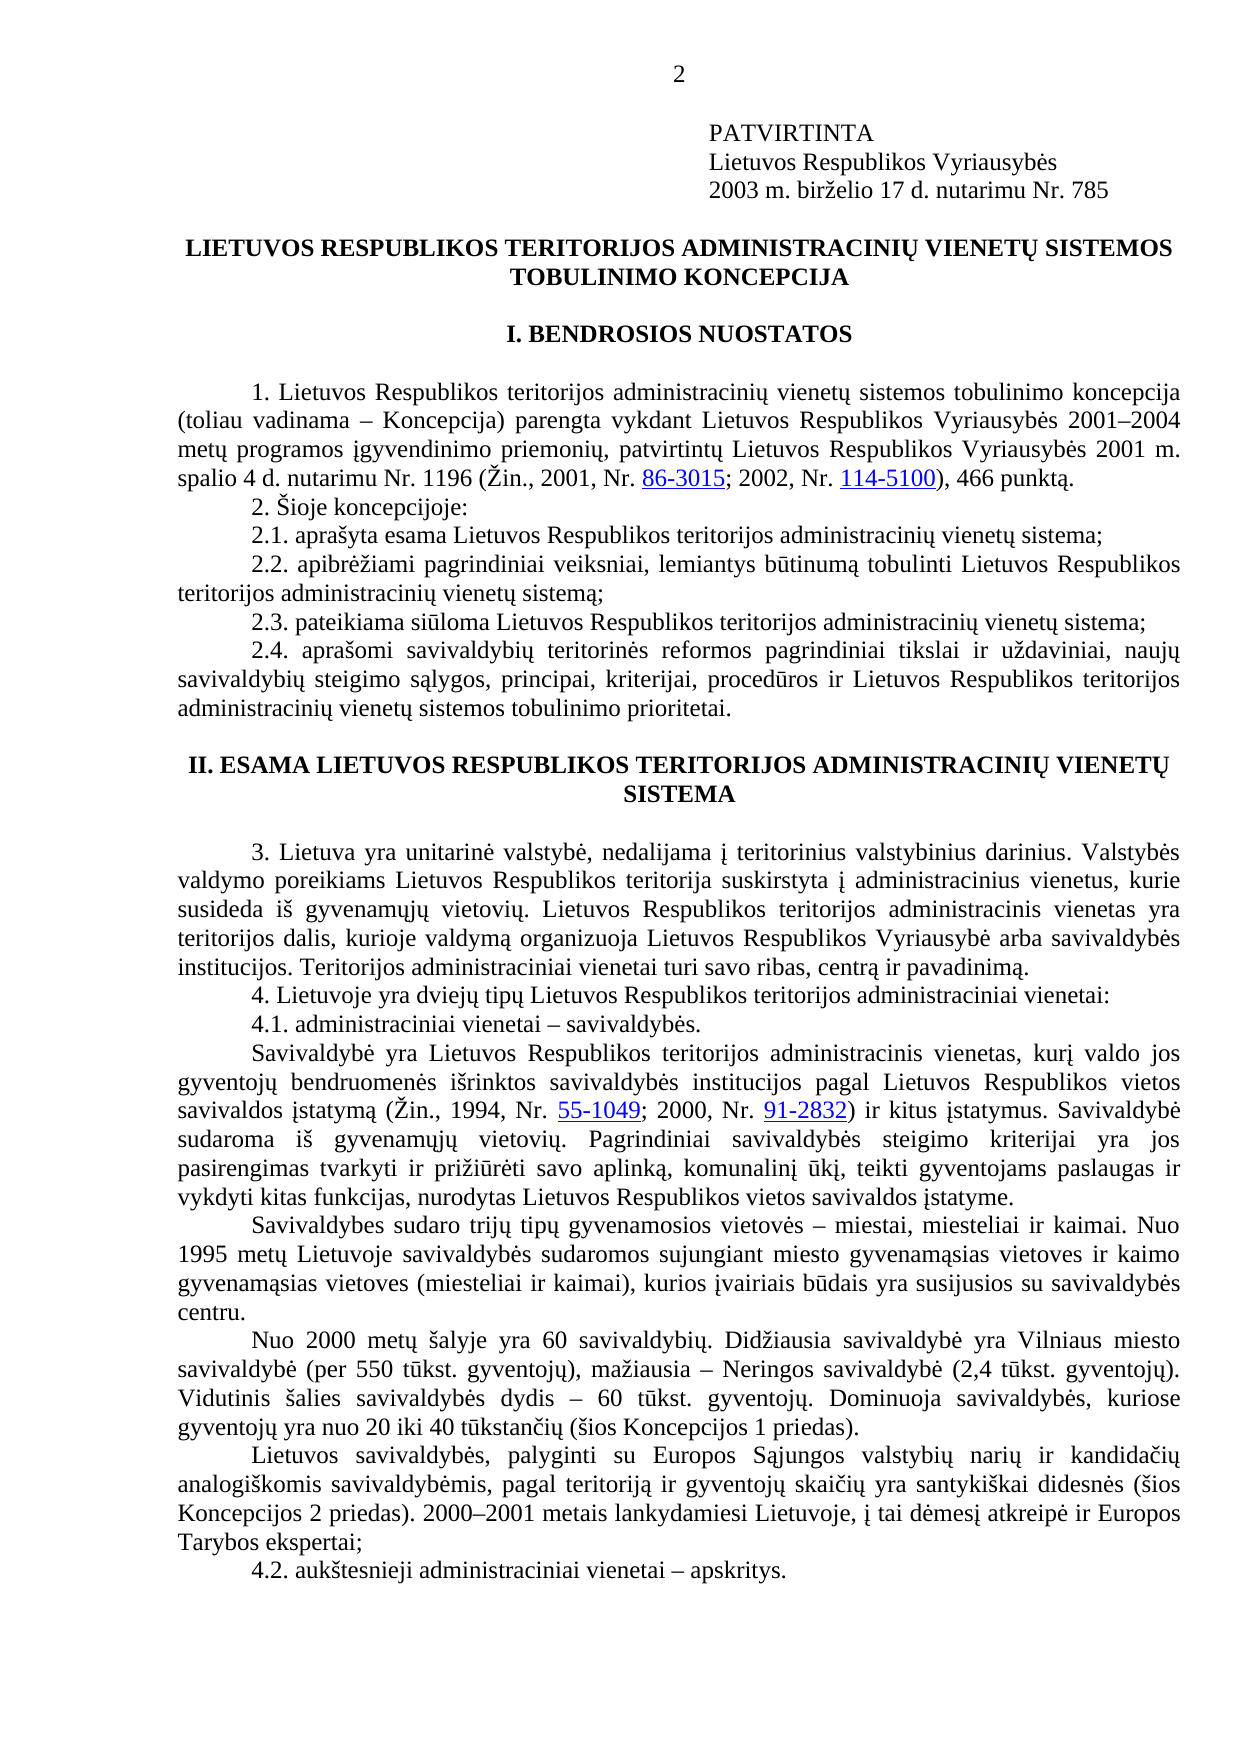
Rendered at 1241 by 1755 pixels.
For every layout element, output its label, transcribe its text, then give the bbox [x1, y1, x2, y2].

text 2.2. apibrėžiami pagrindiniai veiksniai, lemiantys būtinumą tobulinti Lietuvos Respublikos teritorijos administracinių vienetų sistemą; [177, 549, 1181, 607]
text 1. Lietuvos Respublikos teritorijos administracinių vienetų sistemos tobulinimo koncepcija (toliau vadinama – Koncepcija) parengta vykdant Lietuvos Respublikos Vyriausybės 2001–2004 metų programos įgyvendinimo priemonių, patvirtintų Lietuvos Respublikos Vyriausybės 2001 m. spalio 4 d. nutarimu Nr. 1196 (Žin., 2001, Nr. 86-3015; 2002, Nr. 114-5100), 466 punktą. [177, 377, 1181, 492]
text I. BENDROSIOS NUOSTATOS [177, 319, 1181, 348]
text 2.4. aprašomi savivaldybių teritorinės reformos pagrindiniai tikslai ir uždaviniai, naujų savivaldybių steigimo sąlygos, principai, kriterijai, procedūros ir Lietuvos Respublikos teritorijos administracinių vienetų sistemos tobulinimo prioritetai. [177, 636, 1181, 722]
text 2. Šioje koncepcijoje: [177, 492, 1181, 521]
text Savivaldybes sudaro trijų tipų gyvenamosios vietovės – miestai, miesteliai ir kaimai. Nuo 1995 metų Lietuvoje savivaldybės sudaromos sujungiant miesto gyvenamąsias vietoves ir kaimo gyvenamąsias vietoves (miesteliai ir kaimai), kurios įvairiais būdais yra susijusios su savivaldybės centru. [177, 1211, 1181, 1326]
text 4.1. administraciniai vienetai – savivaldybės. [177, 1009, 1181, 1038]
text II. ESAMA LIETUVOS RESPUBLIKOS TERITORIJOS ADMINISTRACINIŲ VIENETŲ SISTEMA [177, 751, 1181, 808]
text 3. Lietuva yra unitarinė valstybė, nedalijama į teritorinius valstybinius darinius. Valstybės valdymo poreikiams Lietuvos Respublikos teritorija suskirstyta į administracinius vienetus, kurie susideda iš gyvenamųjų vietovių. Lietuvos Respublikos teritorijos administracinis vienetas yra teritorijos dalis, kurioje valdymą organizuoja Lietuvos Respublikos Vyriausybė arba savivaldybės institucijos. Teritorijos administraciniai vienetai turi savo ribas, centrą ir pavadinimą. [177, 837, 1181, 981]
text 2.3. pateikiama siūloma Lietuvos Respublikos teritorijos administracinių vienetų sistema; [177, 607, 1181, 636]
text Lietuvos savivaldybės, palyginti su Europos Sąjungos valstybių narių ir kandidačių analogiškomis savivaldybėmis, pagal teritoriją ir gyventojų skaičių yra santykiškai didesnės (šios Koncepcijos 2 priedas). 2000–2001 metais lankydamiesi Lietuvoje, į tai dėmesį atkreipė ir Europos Tarybos ekspertai; [177, 1441, 1181, 1556]
text Lietuvos Respublikos Vyriausybės [177, 147, 1181, 176]
text 4. Lietuvoje yra dviejų tipų Lietuvos Respublikos teritorijos administraciniai vienetai: [177, 981, 1181, 1009]
text Savivaldybė yra Lietuvos Respublikos teritorijos administracinis vienetas, kurį valdo jos gyventojų bendruomenės išrinktos savivaldybės institucijos pagal Lietuvos Respublikos vietos savivaldos įstatymą (Žin., 1994, Nr. 55-1049; 2000, Nr. 91-2832) ir kitus įstatymus. Savivaldybė sudaroma iš gyvenamųjų vietovių. Pagrindiniai savivaldybės steigimo kriterijai yra jos pasirengimas tvarkyti ir prižiūrėti savo aplinką, komunalinį ūkį, teikti gyventojams paslaugas ir vykdyti kitas funkcijas, nurodytas Lietuvos Respublikos vietos savivaldos įstatyme. [177, 1038, 1181, 1211]
text 2.1. aprašyta esama Lietuvos Respublikos teritorijos administracinių vienetų sistema; [177, 521, 1181, 549]
text PATVIRTINTA [177, 118, 1181, 147]
text LIETUVOS RESPUBLIKOS TERITORIJOS ADMINISTRACINIŲ VIENETŲ SISTEMOS TOBULINIMO KONCEPCIJA [177, 233, 1181, 291]
text 2003 m. birželio 17 d. nutarimu Nr. 785 [177, 176, 1181, 204]
text Nuo 2000 metų šalyje yra 60 savivaldybių. Didžiausia savivaldybė yra Vilniaus miesto savivaldybė (per 550 tūkst. gyventojų), mažiausia – Neringos savivaldybė (2,4 tūkst. gyventojų). Vidutinis šalies savivaldybės dydis – 60 tūkst. gyventojų. Dominuoja savivaldybės, kuriose gyventojų yra nuo 20 iki 40 tūkstančių (šios Koncepcijos 1 priedas). [177, 1326, 1181, 1441]
text 4.2. aukštesnieji administraciniai vienetai – apskritys. [177, 1556, 1181, 1584]
